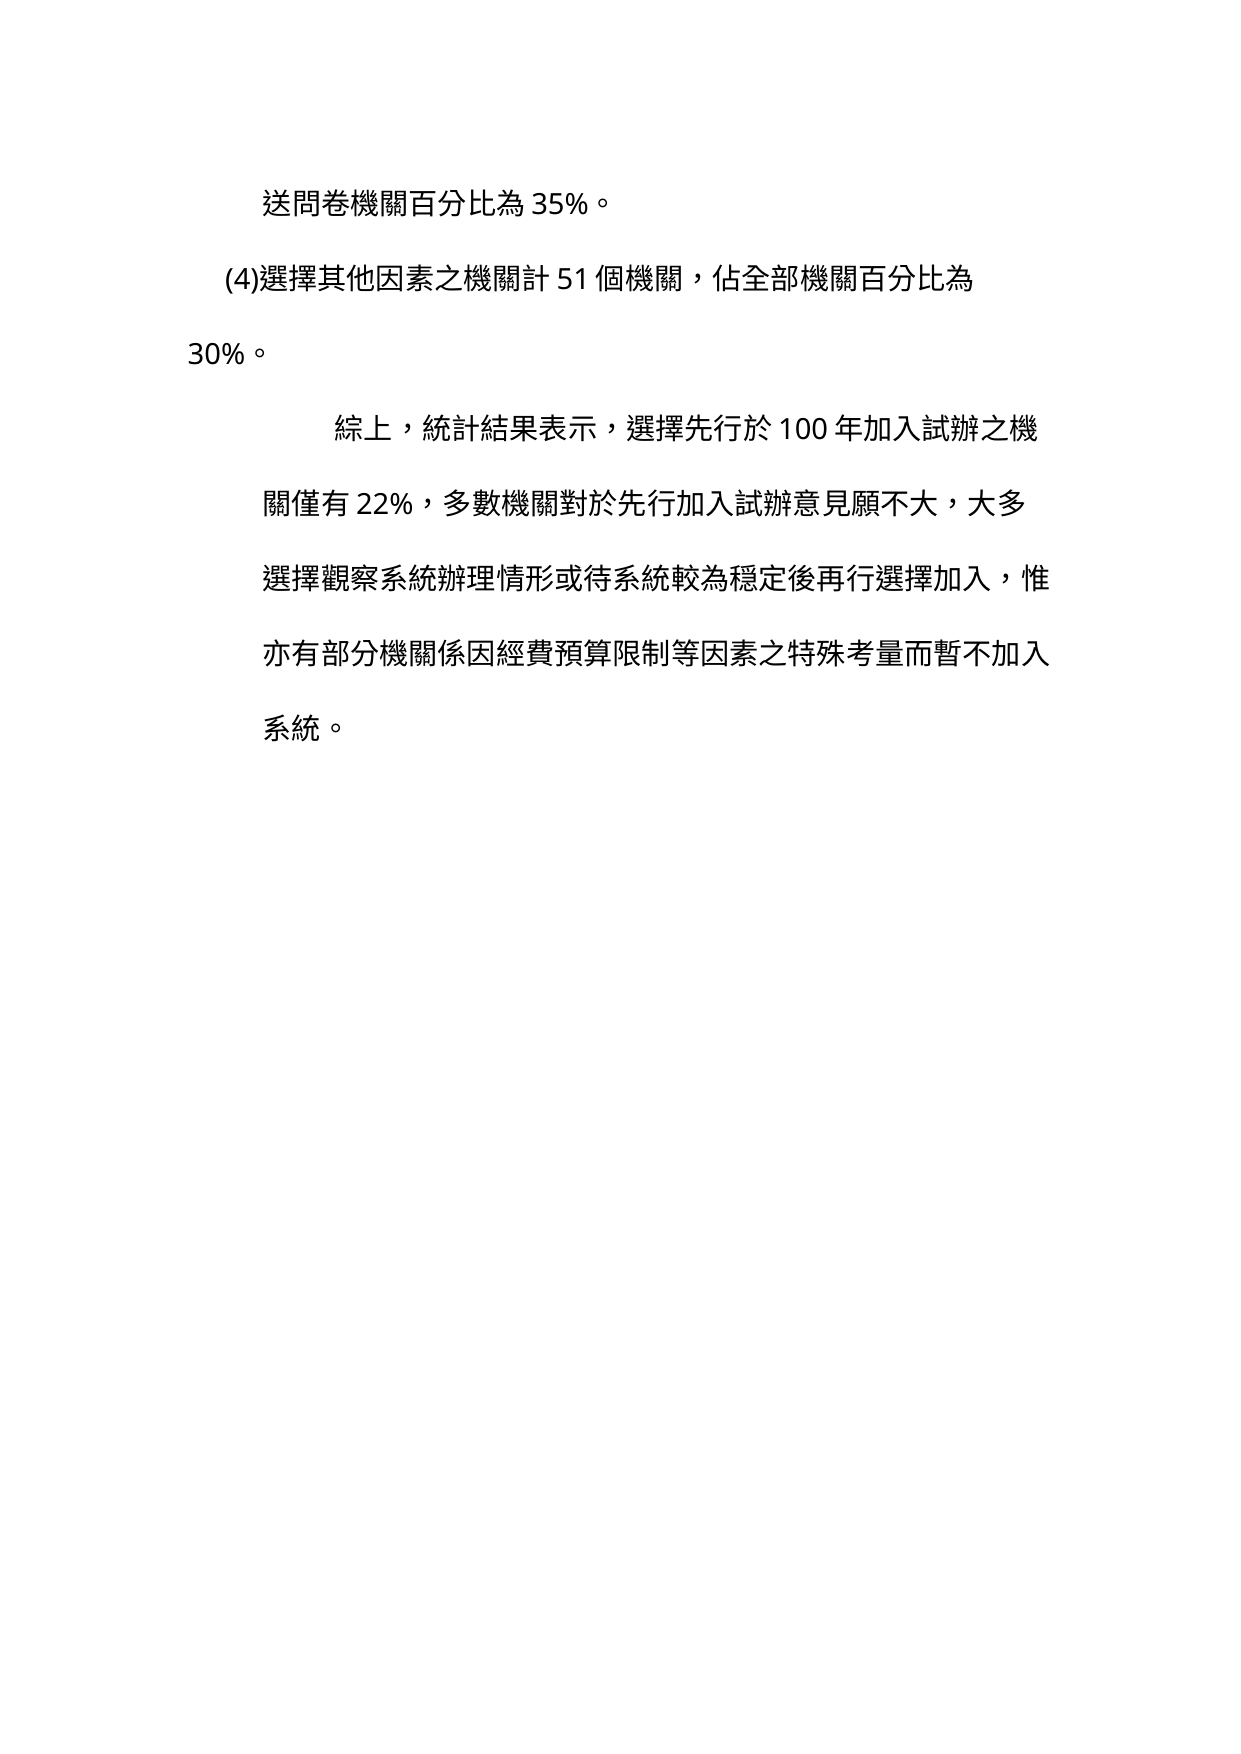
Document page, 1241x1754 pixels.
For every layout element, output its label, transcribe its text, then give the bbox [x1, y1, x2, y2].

text (4)選擇其他因素之機關計51個機關，佔全部機關百分比為30%。 [187, 239, 1053, 389]
text 綜上，統計結果表示，選擇先行於100年加入試辦之機關僅有22%，多數機關對於先行加入試辦意見願不大，大多選擇觀察系統辦理情形或待系統較為穏定後再行選擇加入，惟亦有部分機關係因經費預算限制等因素之特殊考量而暫不加入系統。 [262, 389, 1053, 764]
text 送問卷機關百分比為35%。 [225, 164, 1053, 239]
